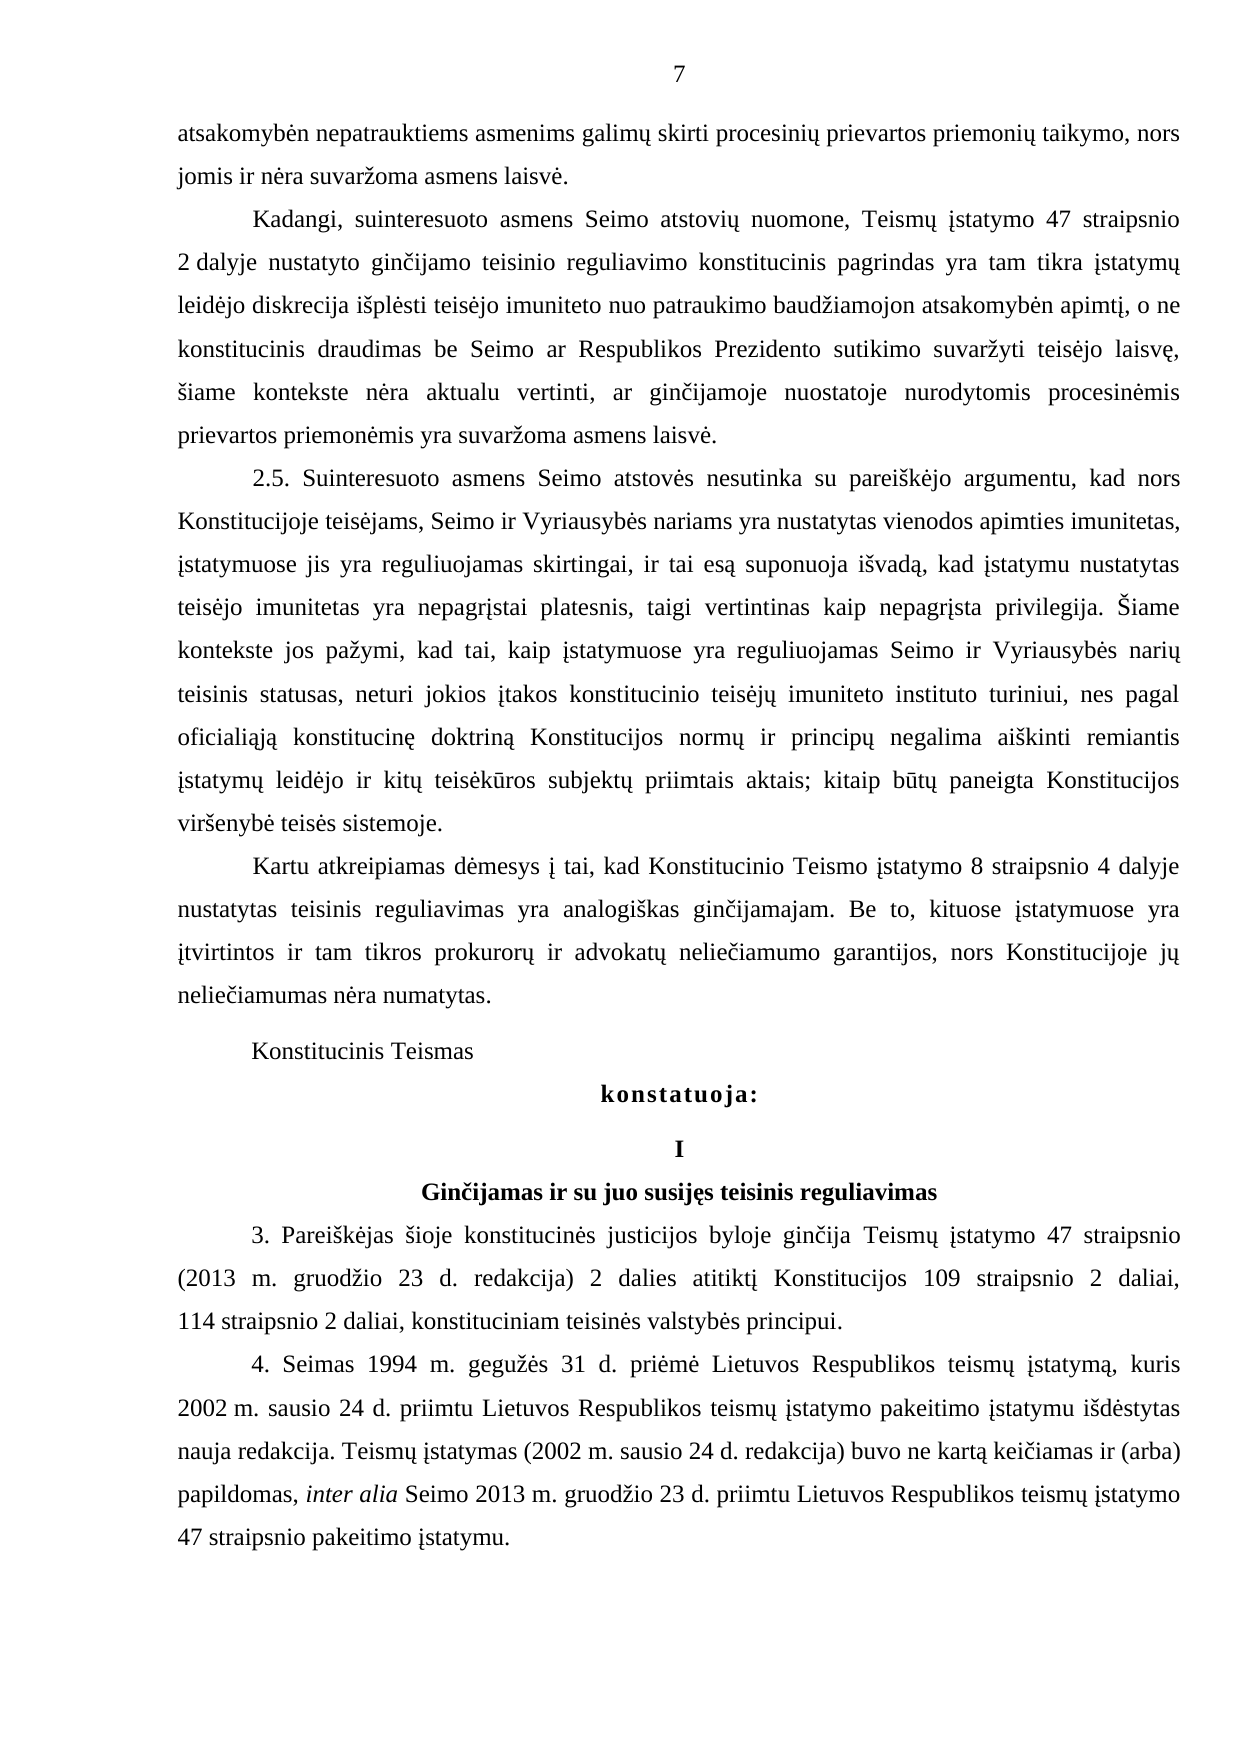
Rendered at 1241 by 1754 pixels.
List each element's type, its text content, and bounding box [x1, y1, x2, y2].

text 4. Seimas 1994 m. gegužės 31 d. priėmė Lietuvos Respublikos teismų įstatymą, kuris 2002 m. sausio 24 d. priimtu Lietuvos Respublikos teismų įstatymo pakeitimo įstatymu išdėstytas nauja redakcija. Teismų įstatymas (2002 m. sausio 24 d. redakcija) buvo ne kartą keičiamas ir (arba) papildomas, inter alia Seimo 2013 m. gruodžio 23 d. priimtu Lietuvos Respublikos teismų įstatymo 47 straipsnio pakeitimo įstatymu. [177, 1349, 1181, 1551]
text 2.5. Suinteresuoto asmens Seimo atstovės nesutinka su pareiškėjo argumentu, kad nors Konstitucijoje teisėjams, Seimo ir Vyriausybės nariams yra nustatytas vienodos apimties imunitetas, įstatymuose jis yra reguliuojamas skirtingai, ir tai esą suponuoja išvadą, kad įstatymu nustatytas teisėjo imunitetas yra nepagrįstai platesnis, taigi vertintinas kaip nepagrįsta privilegija. Šiame kontekste jos pažymi, kad tai, kaip įstatymuose yra reguliuojamas Seimo ir Vyriausybės narių teisinis statusas, neturi jokios įtakos konstitucinio teisėjų imuniteto instituto turiniui, nes pagal oficialiąją konstitucinę doktriną Konstitucijos normų ir principų negalima aiškinti remiantis įstatymų leidėjo ir kitų teisėkūros subjektų priimtais aktais; kitaip būtų paneigta Konstitucijos viršenybė teisės sistemoje. [177, 463, 1181, 837]
text Konstitucinis Teismas [177, 1036, 1181, 1064]
text Ginčijamas ir su juo susijęs teisinis reguliavimas [177, 1177, 1181, 1206]
text Kadangi, suinteresuoto asmens Seimo atstovių nuomone, Teismų įstatymo 47 straipsnio 2 dalyje nustatyto ginčijamo teisinio reguliavimo konstitucinis pagrindas yra tam tikra įstatymų leidėjo diskrecija išplėsti teisėjo imuniteto nuo patraukimo baudžiamojon atsakomybėn apimtį, o ne konstitucinis draudimas be Seimo ar Respublikos Prezidento sutikimo suvaržyti teisėjo laisvę, šiame kontekste nėra aktualu vertinti, ar ginčijamoje nuostatoje nurodytomis procesinėmis prievartos priemonėmis yra suvaržoma asmens laisvė. [177, 204, 1181, 449]
text I [177, 1134, 1181, 1163]
text konstatuoja: [177, 1079, 1181, 1108]
text Kartu atkreipiamas dėmesys į tai, kad Konstitucinio Teismo įstatymo 8 straipsnio 4 dalyje nustatytas teisinis reguliavimas yra analogiškas ginčijamajam. Be to, kituose įstatymuose yra įtvirtintos ir tam tikros prokurorų ir advokatų neliečiamumo garantijos, nors Konstitucijoje jų neliečiamumas nėra numatytas. [177, 851, 1181, 1009]
text 3. Pareiškėjas šioje konstitucinės justicijos byloje ginčija Teismų įstatymo 47 straipsnio (2013 m. gruodžio 23 d. redakcija) 2 dalies atitiktį Konstitucijos 109 straipsnio 2 daliai, 114 straipsnio 2 daliai, konstituciniam teisinės valstybės principui. [177, 1220, 1181, 1335]
text atsakomybėn nepatrauktiems asmenims galimų skirti procesinių prievartos priemonių taikymo, nors jomis ir nėra suvaržoma asmens laisvė. [177, 118, 1181, 190]
